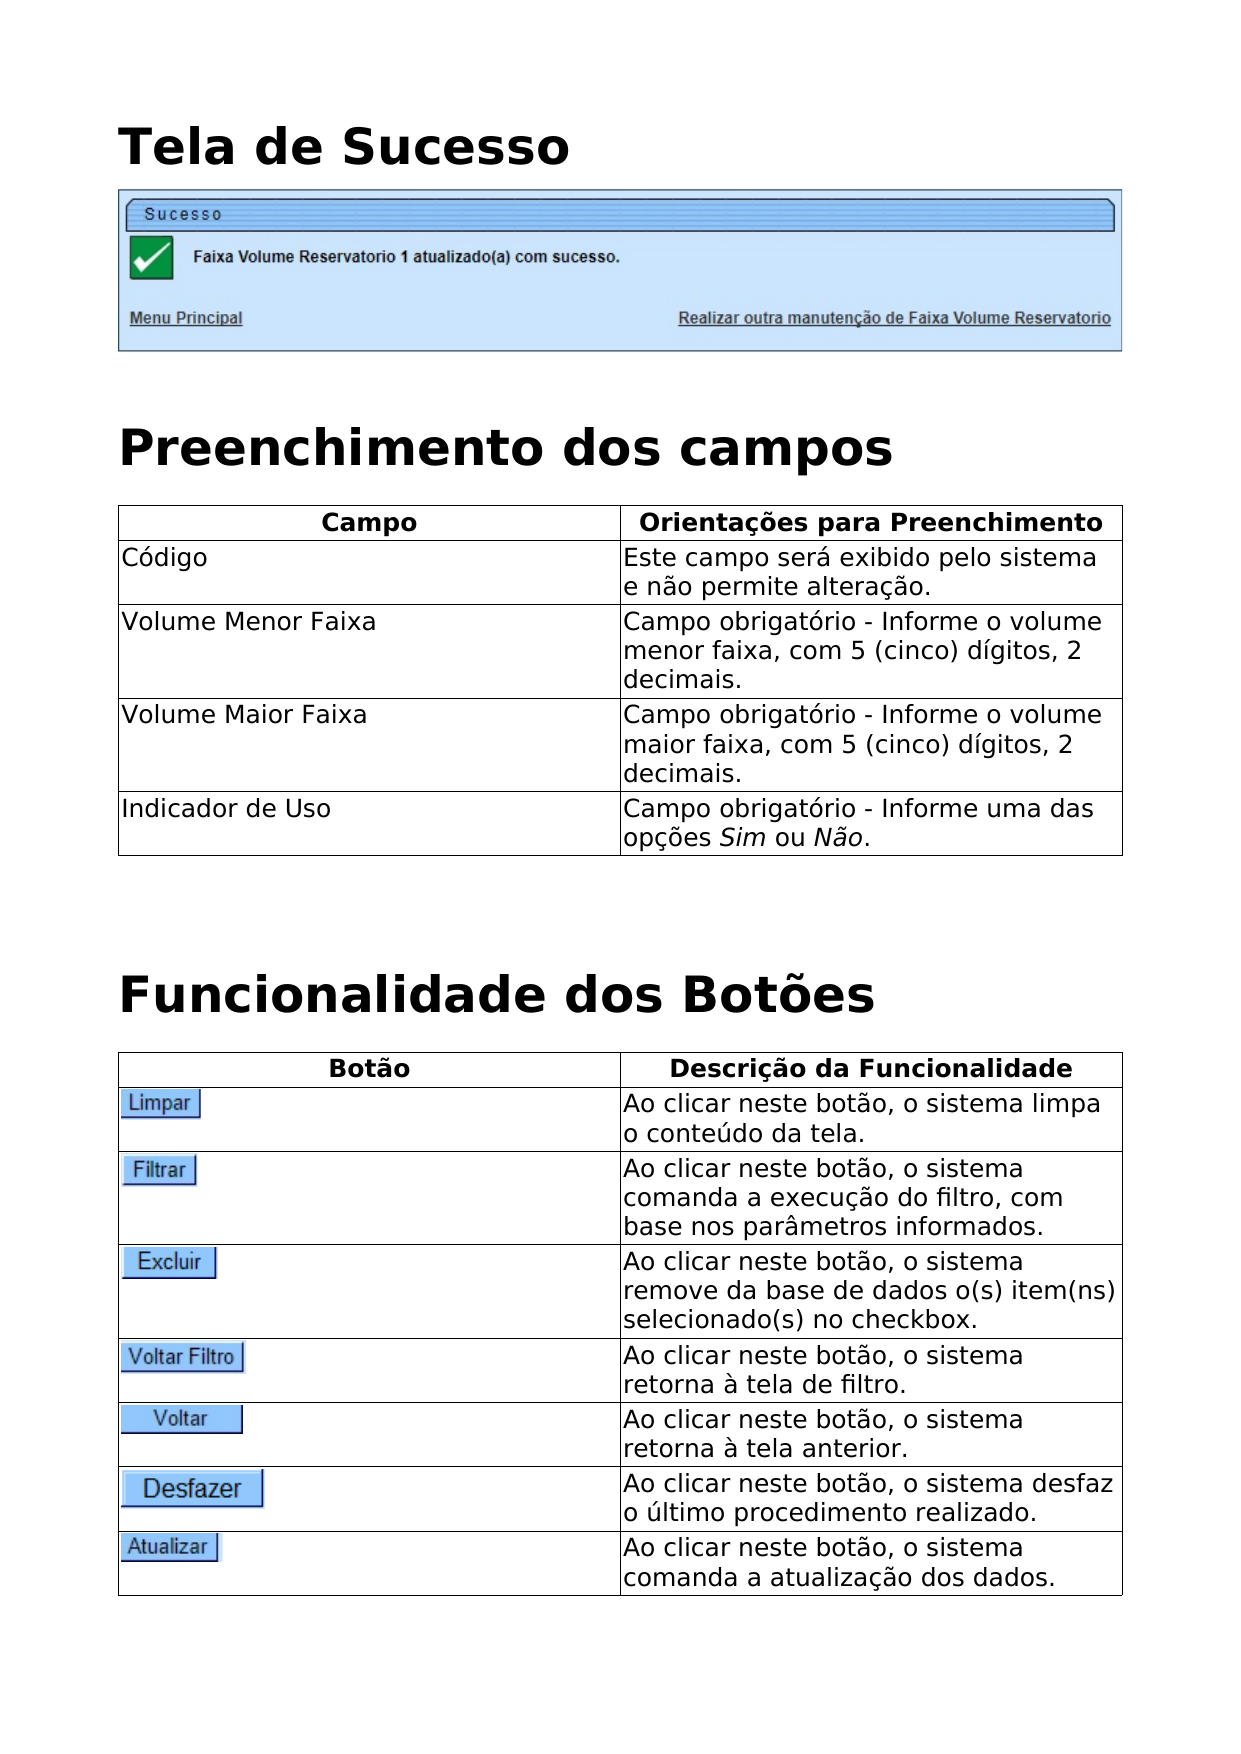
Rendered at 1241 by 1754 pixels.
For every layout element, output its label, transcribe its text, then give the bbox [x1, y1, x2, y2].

table_header Descrição da Funcionalidade [621, 1053, 1122, 1087]
table_cell Ao clicar neste botão, o sistema comanda a execução do filtro, com base nos parâmetros informados. [621, 1152, 1122, 1244]
picture [121, 1469, 265, 1509]
table_cell Ao clicar neste botão, o sistema comanda a atualização dos dados. [621, 1532, 1122, 1595]
table_cell [119, 1467, 620, 1531]
table_cell [119, 1532, 620, 1595]
table_cell Campo obrigatório - Informe o volume menor faixa, com 5 (cinco) dígitos, 2 decimais. [621, 605, 1122, 698]
table_cell Volume Maior Faixa [119, 699, 620, 791]
table_cell Ao clicar neste botão, o sistema remove da base de dados o(s) item(ns) selecionado(s) no checkbox. [621, 1245, 1122, 1338]
table_cell [119, 1403, 620, 1466]
table_cell [119, 1152, 620, 1244]
table_cell Indicador de Uso [119, 792, 620, 855]
table_cell [119, 1245, 620, 1338]
table_cell [119, 1088, 620, 1151]
table_header Campo [119, 506, 620, 540]
picture [121, 1340, 247, 1374]
table_cell [119, 1339, 620, 1402]
picture [121, 1247, 218, 1279]
picture [121, 1533, 223, 1562]
table_cell Ao clicar neste botão, o sistema limpa o conteúdo da tela. [621, 1088, 1122, 1151]
picture [121, 1153, 198, 1187]
table_cell Campo obrigatório - Informe o volume maior faixa, com 5 (cinco) dígitos, 2 decimais. [621, 699, 1122, 791]
table_cell Volume Menor Faixa [119, 605, 620, 698]
picture [121, 1089, 201, 1120]
subtitle Funcionalidade dos Botões [118, 966, 1122, 1024]
table_cell Código [119, 541, 620, 604]
subtitle Preenchimento dos campos [118, 419, 1122, 477]
picture [118, 188, 1123, 353]
table_cell Campo obrigatório - Informe uma das opções Sim ou Não. [621, 792, 1122, 855]
table_cell Ao clicar neste botão, o sistema desfaz o último procedimento realizado. [621, 1467, 1122, 1531]
subtitle Tela de Sucesso [118, 118, 1122, 176]
picture [121, 1405, 243, 1434]
table_cell Este campo será exibido pelo sistema e não permite alteração. [621, 541, 1122, 604]
table_cell Ao clicar neste botão, o sistema retorna à tela anterior. [621, 1403, 1122, 1466]
table_header Orientações para Preenchimento [621, 506, 1122, 540]
table_cell Ao clicar neste botão, o sistema retorna à tela de filtro. [621, 1339, 1122, 1402]
table_header Botão [119, 1053, 620, 1087]
